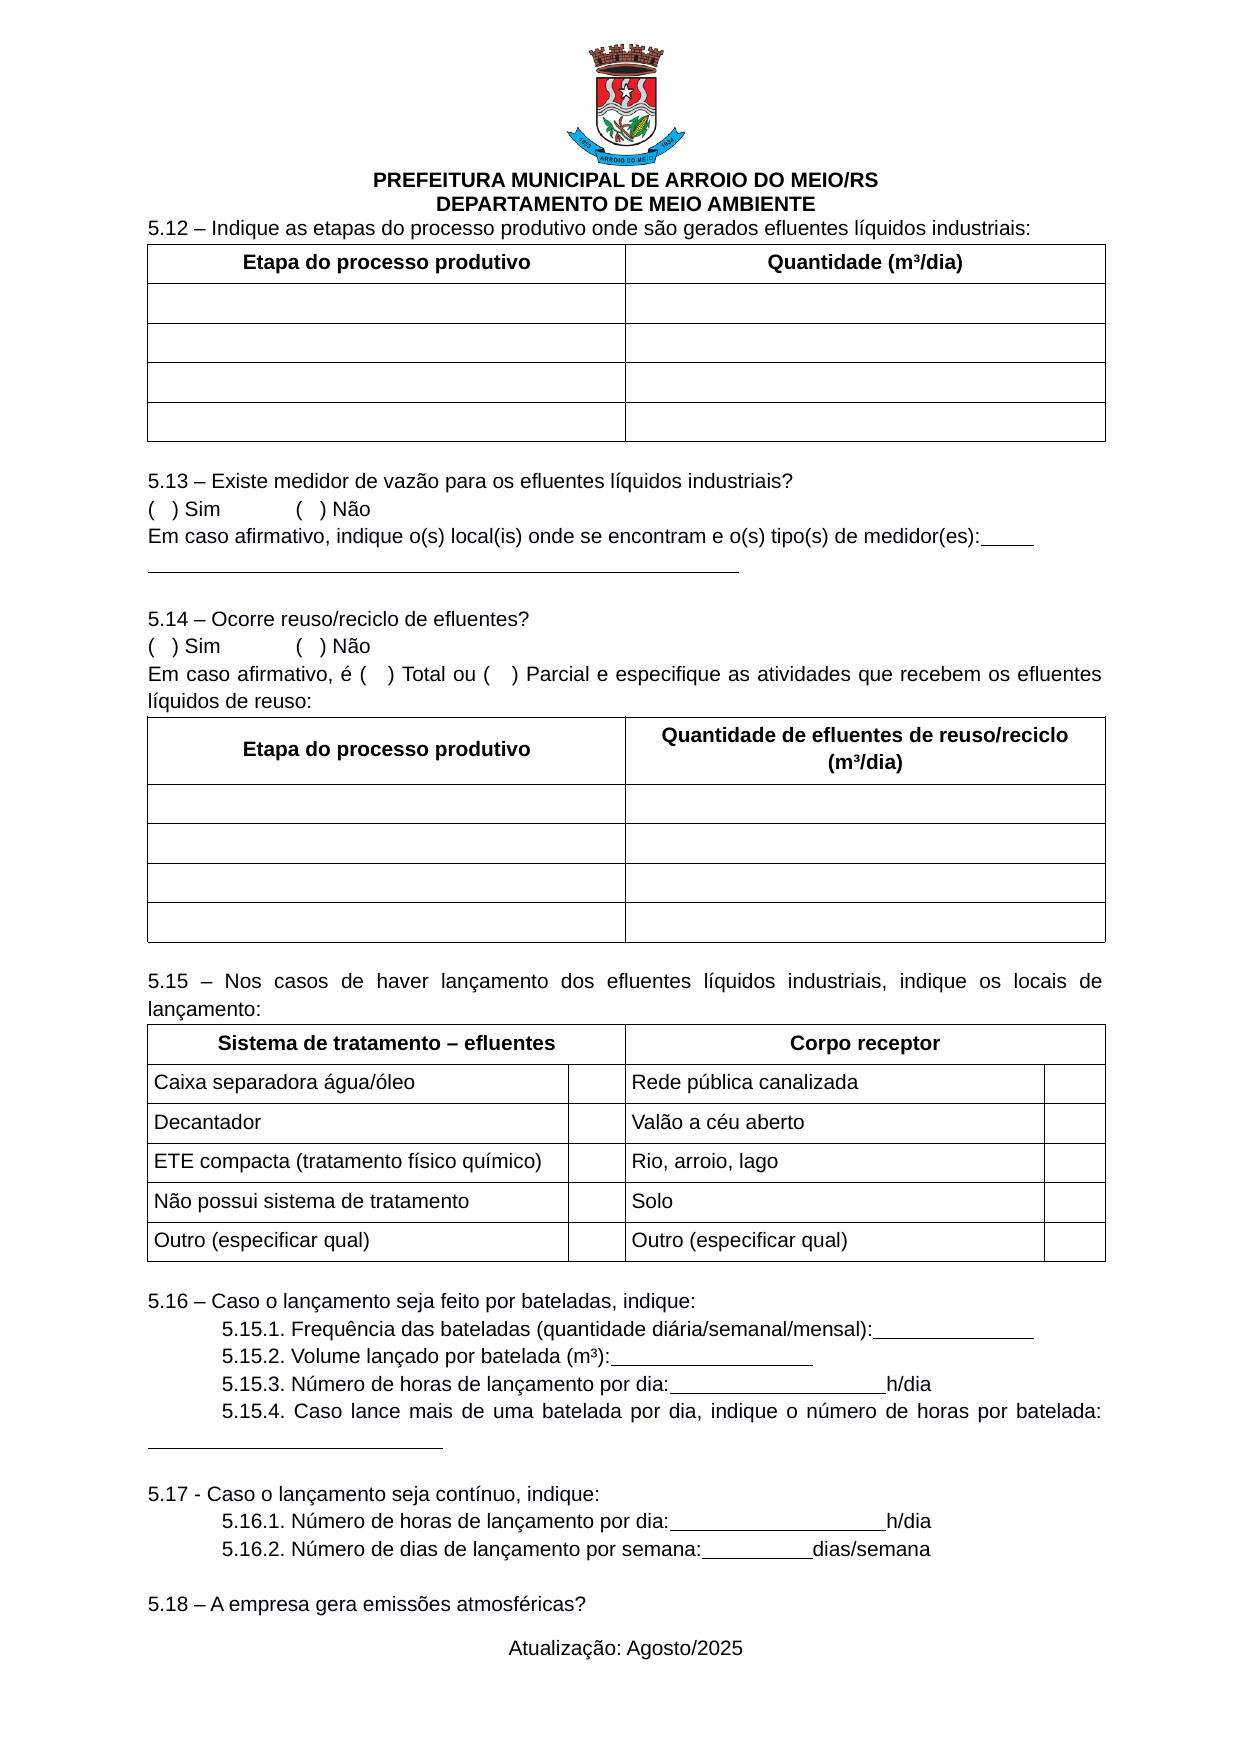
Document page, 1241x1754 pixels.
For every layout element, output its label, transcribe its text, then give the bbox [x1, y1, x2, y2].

text 5.15.1. Frequência das bateladas (quantidade diária/semanal/mensal): [148, 1317, 1104, 1341]
table_cell [626, 284, 1105, 322]
text 5.12 – Indique as etapas do processo produtivo onde são gerados efluentes líquidos industriais: [148, 216, 1104, 240]
table_header Etapa do processo produtivo [148, 245, 625, 283]
table_cell Valão a céu aberto [626, 1104, 1044, 1143]
text 5.16.2. Número de dias de lançamento por semana: dias/semana [148, 1537, 1104, 1561]
table_cell [1045, 1065, 1105, 1103]
table_cell [148, 363, 625, 401]
table_cell [1045, 1144, 1105, 1182]
table_cell [626, 864, 1105, 902]
table_cell [148, 785, 625, 823]
table_cell [626, 903, 1105, 941]
text Em caso afirmativo, indique o(s) local(is) onde se encontram e o(s) tipo(s) de medidor(es): [148, 524, 1104, 575]
table_header Etapa do processo produtivo [148, 718, 625, 783]
table_cell [1045, 1183, 1105, 1222]
table_cell [1045, 1104, 1105, 1143]
table_header Sistema de tratamento – efluentes [148, 1025, 625, 1064]
text 5.15.3. Número de horas de lançamento por dia: h/dia [148, 1372, 1104, 1396]
table_cell ETE compacta (tratamento físico químico) [148, 1144, 568, 1182]
table_cell [148, 864, 625, 902]
table_cell Outro (especificar qual) [626, 1223, 1044, 1261]
table_cell Rio, arroio, lago [626, 1144, 1044, 1182]
table_cell Não possui sistema de tratamento [148, 1183, 568, 1222]
table_cell Caixa separadora água/óleo [148, 1065, 568, 1103]
text 5.16 – Caso o lançamento seja feito por bateladas, indique: [148, 1289, 1104, 1313]
text Em caso afirmativo, é ( ) Total ou ( ) Parcial e especifique as atividades que recebem os efluentes líquidos de reuso: [148, 661, 1104, 713]
table_cell Outro (especificar qual) [148, 1223, 568, 1261]
text 5.17 - Caso o lançamento seja contínuo, indique: [148, 1482, 1104, 1506]
text 5.15.2. Volume lançado por batelada (m³): [148, 1344, 1104, 1368]
text ( ) Sim ( ) Não [148, 496, 1104, 520]
table_header Quantidade (m³/dia) [626, 245, 1105, 283]
table_cell [148, 284, 625, 322]
table_cell [569, 1065, 625, 1103]
table_cell [626, 403, 1105, 441]
text 5.15.4. Caso lance mais de uma batelada por dia, indique o número de horas por batelada: [148, 1399, 1104, 1451]
table_cell [148, 403, 625, 441]
text 5.13 – Existe medidor de vazão para os efluentes líquidos industriais? [148, 469, 1104, 493]
table_cell [626, 363, 1105, 401]
text ( ) Sim ( ) Não [148, 634, 1104, 658]
table_header Corpo receptor [626, 1025, 1105, 1064]
table_cell [626, 824, 1105, 862]
table_cell [569, 1144, 625, 1182]
table_cell Decantador [148, 1104, 568, 1143]
table_cell [1045, 1223, 1105, 1261]
table_cell [569, 1223, 625, 1261]
table_cell Solo [626, 1183, 1044, 1222]
text 5.16.1. Número de horas de lançamento por dia: h/dia [148, 1509, 1104, 1533]
table_cell [569, 1104, 625, 1143]
table_cell [569, 1183, 625, 1222]
text 5.14 – Ocorre reuso/reciclo de efluentes? [148, 606, 1104, 630]
table_cell Rede pública canalizada [626, 1065, 1044, 1103]
table_cell [626, 785, 1105, 823]
table_cell [626, 324, 1105, 362]
table_cell [148, 324, 625, 362]
table_cell [148, 824, 625, 862]
table_header Quantidade de efluentes de reuso/reciclo (m³/dia) [626, 718, 1105, 783]
text 5.15 – Nos casos de haver lançamento dos efluentes líquidos industriais, indique os locais de lançamento: [148, 969, 1104, 1021]
table_cell [148, 903, 625, 941]
text 5.18 – A empresa gera emissões atmosféricas? [148, 1592, 1104, 1616]
